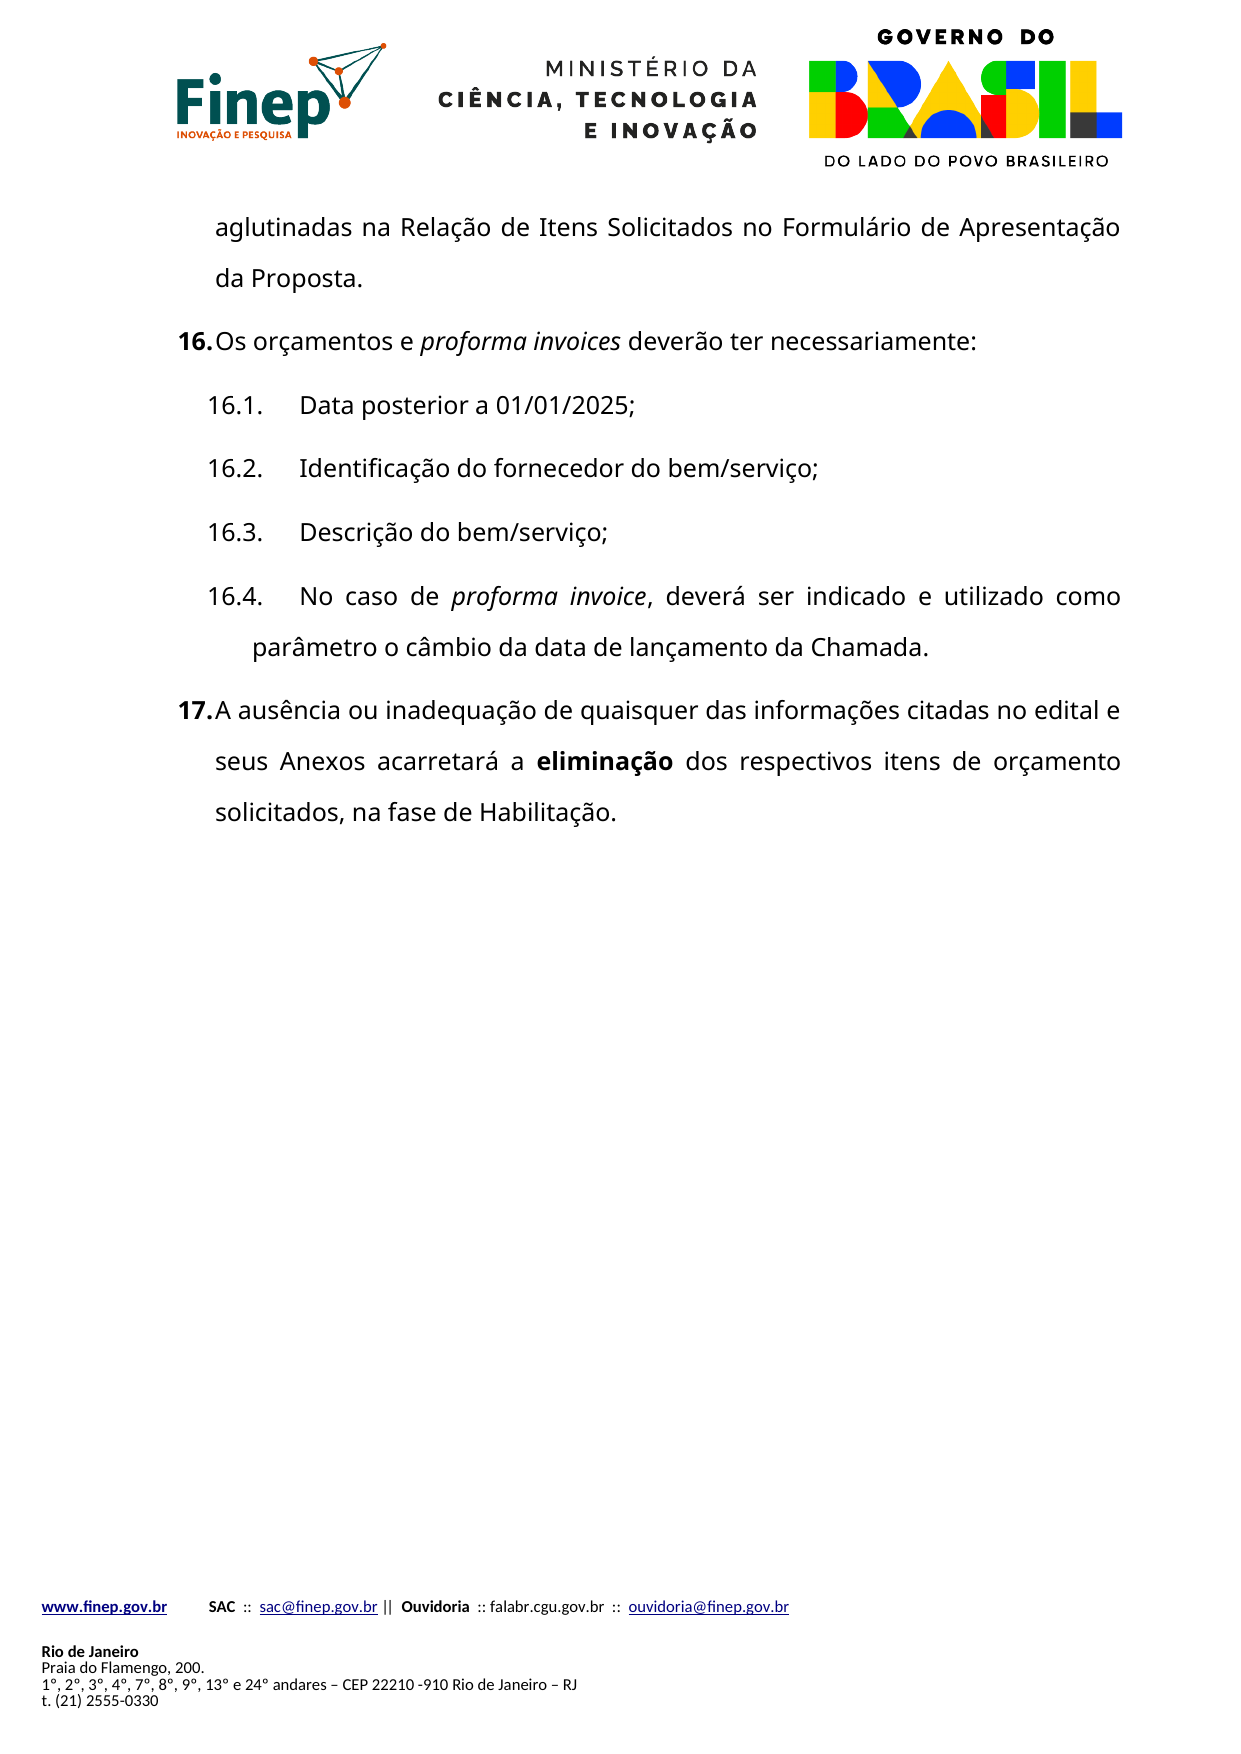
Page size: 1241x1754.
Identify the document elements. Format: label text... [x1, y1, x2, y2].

list aglutinadas na Relação de Itens Solicitados no Formulário de Apresentação da Proposta. [177, 209, 1122, 294]
list Os orçamentos e proforma invoices deverão ter necessariamente: [177, 324, 1122, 358]
list Data posterior a 01/01/2025; [207, 388, 1122, 422]
list No caso de proforma invoice, deverá ser indicado e utilizado como parâmetro o câmbio da data de lançamento da Chamada. [207, 578, 1122, 663]
list Identificação do fornecedor do bem/serviço; [207, 451, 1122, 485]
list Descrição do bem/serviço; [207, 515, 1122, 549]
list A ausência ou inadequação de quaisquer das informações citadas no edital e seus Anexos acarretará a eliminação dos respectivos itens de orçamento solicitados, na fase de Habilitação. [177, 693, 1122, 829]
